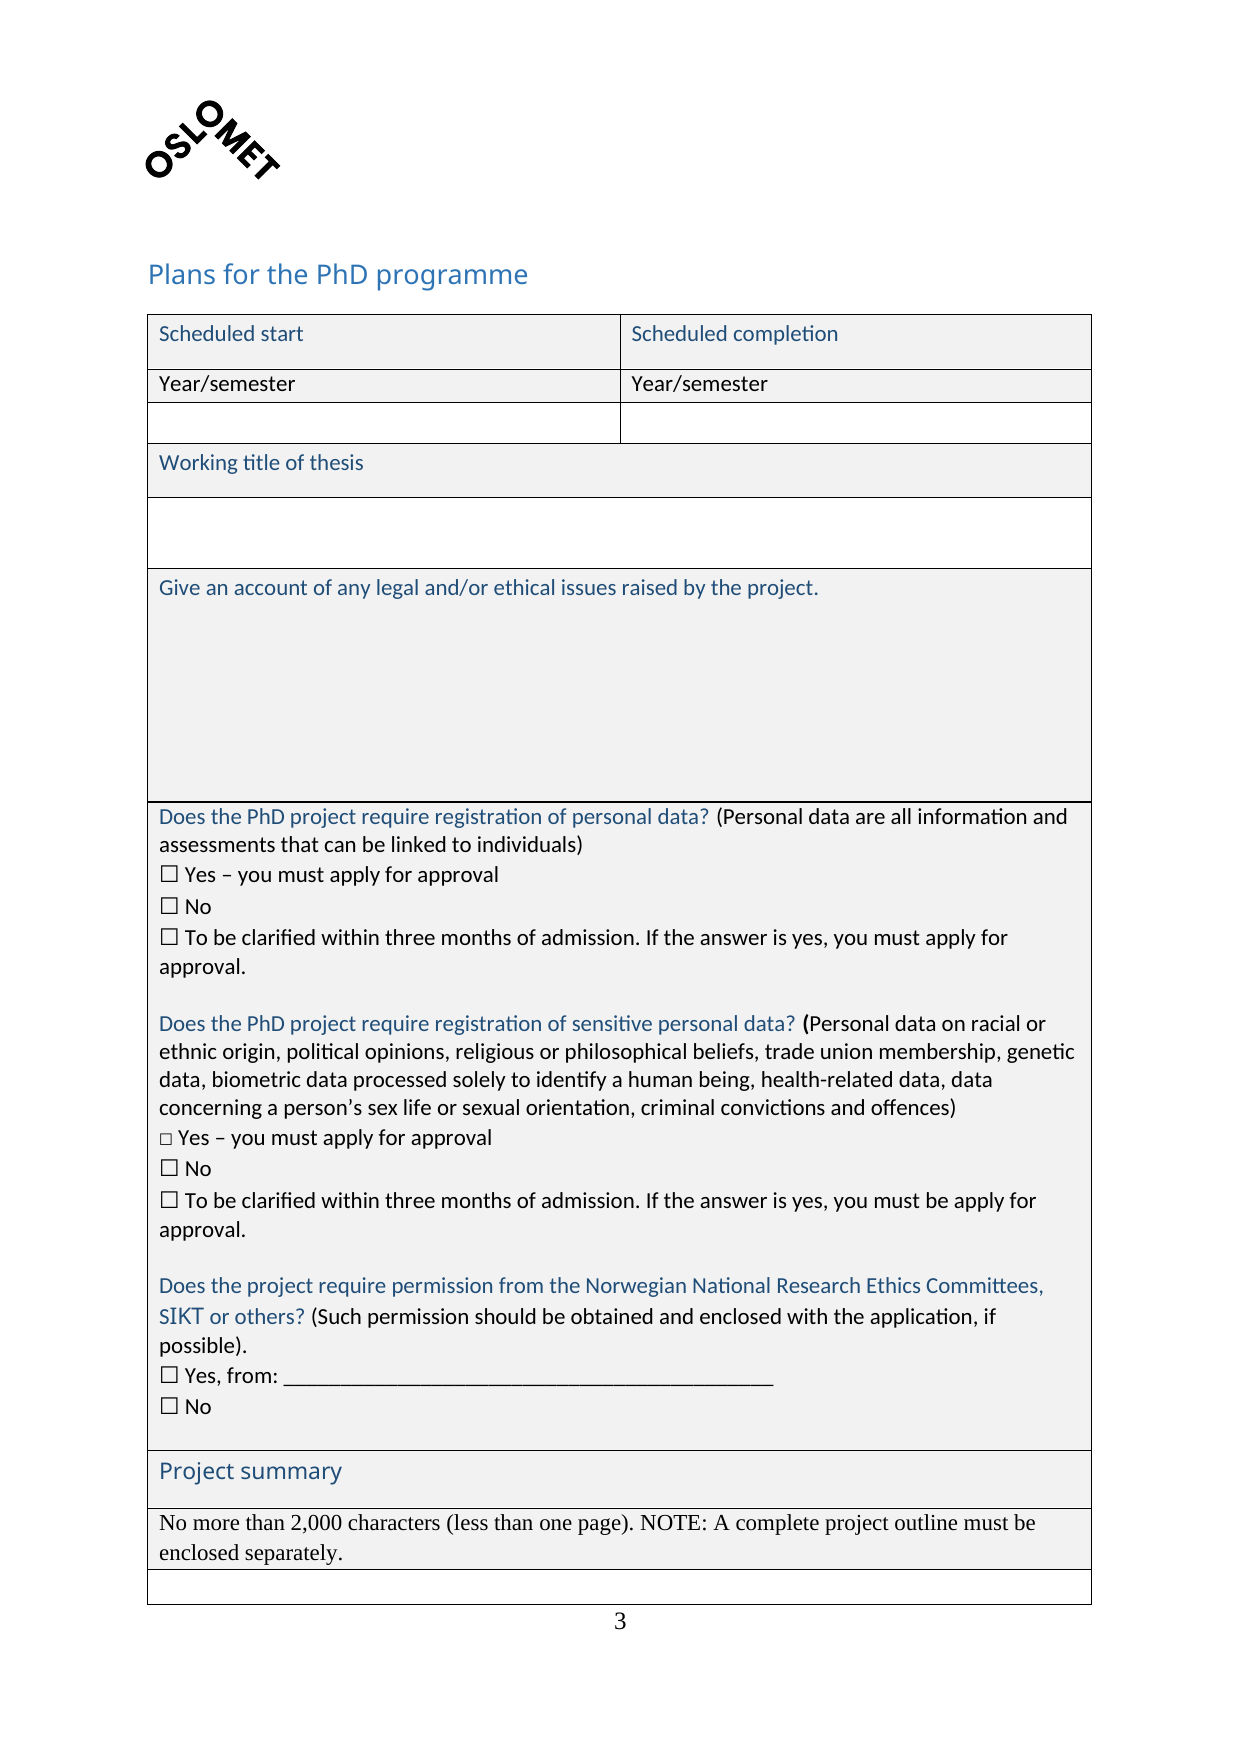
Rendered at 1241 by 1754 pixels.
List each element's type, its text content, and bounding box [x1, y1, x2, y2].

table_cell Give an account of any legal and/or ethical issues raised by the project. [148, 569, 1091, 801]
table_cell [621, 403, 1091, 443]
table_cell Year/semester [621, 370, 1091, 402]
table_cell Working title of thesis [148, 444, 1091, 497]
table_cell [148, 498, 1091, 568]
table_cell No more than 2,000 characters (less than one page). NOTE: A complete project outline must be enclosed separately. [148, 1509, 1091, 1569]
table_header Scheduled completion [621, 315, 1091, 368]
table_cell Year/semester [148, 370, 620, 402]
table_cell Does the PhD project require registration of personal data? (Personal data are all information and assessments that can be linked to individuals) ☐ Yes – you must apply for approval ☐ No ☐ To be clarified within three months of admission. If the answer is yes, you must apply for approval. Does the PhD project require registration of sensitive personal data? (Personal data on racial or ethnic origin, political opinions, religious or philosophical beliefs, trade union membership, genetic data, biometric data processed solely to identify a human being, health-related data, data concerning a person’s sex life or sexual orientation, criminal convictions and offences) ☐ Yes – you must apply for approval ☐ No ☐ To be clarified within three months of admission. If the answer is yes, you must be apply for approval. Does the project require permission from the Norwegian National Research Ethics Committees, SIKT or others? (Such permission should be obtained and enclosed with the application, if possible). ☐ Yes, from: ___________________________________________ ☐ No [148, 803, 1091, 1450]
table_cell [148, 1570, 1091, 1603]
subtitle Plans for the PhD programme [148, 255, 1093, 292]
table_cell [148, 403, 620, 443]
table_header Scheduled start [148, 315, 620, 368]
table_cell Project summary [148, 1451, 1091, 1507]
